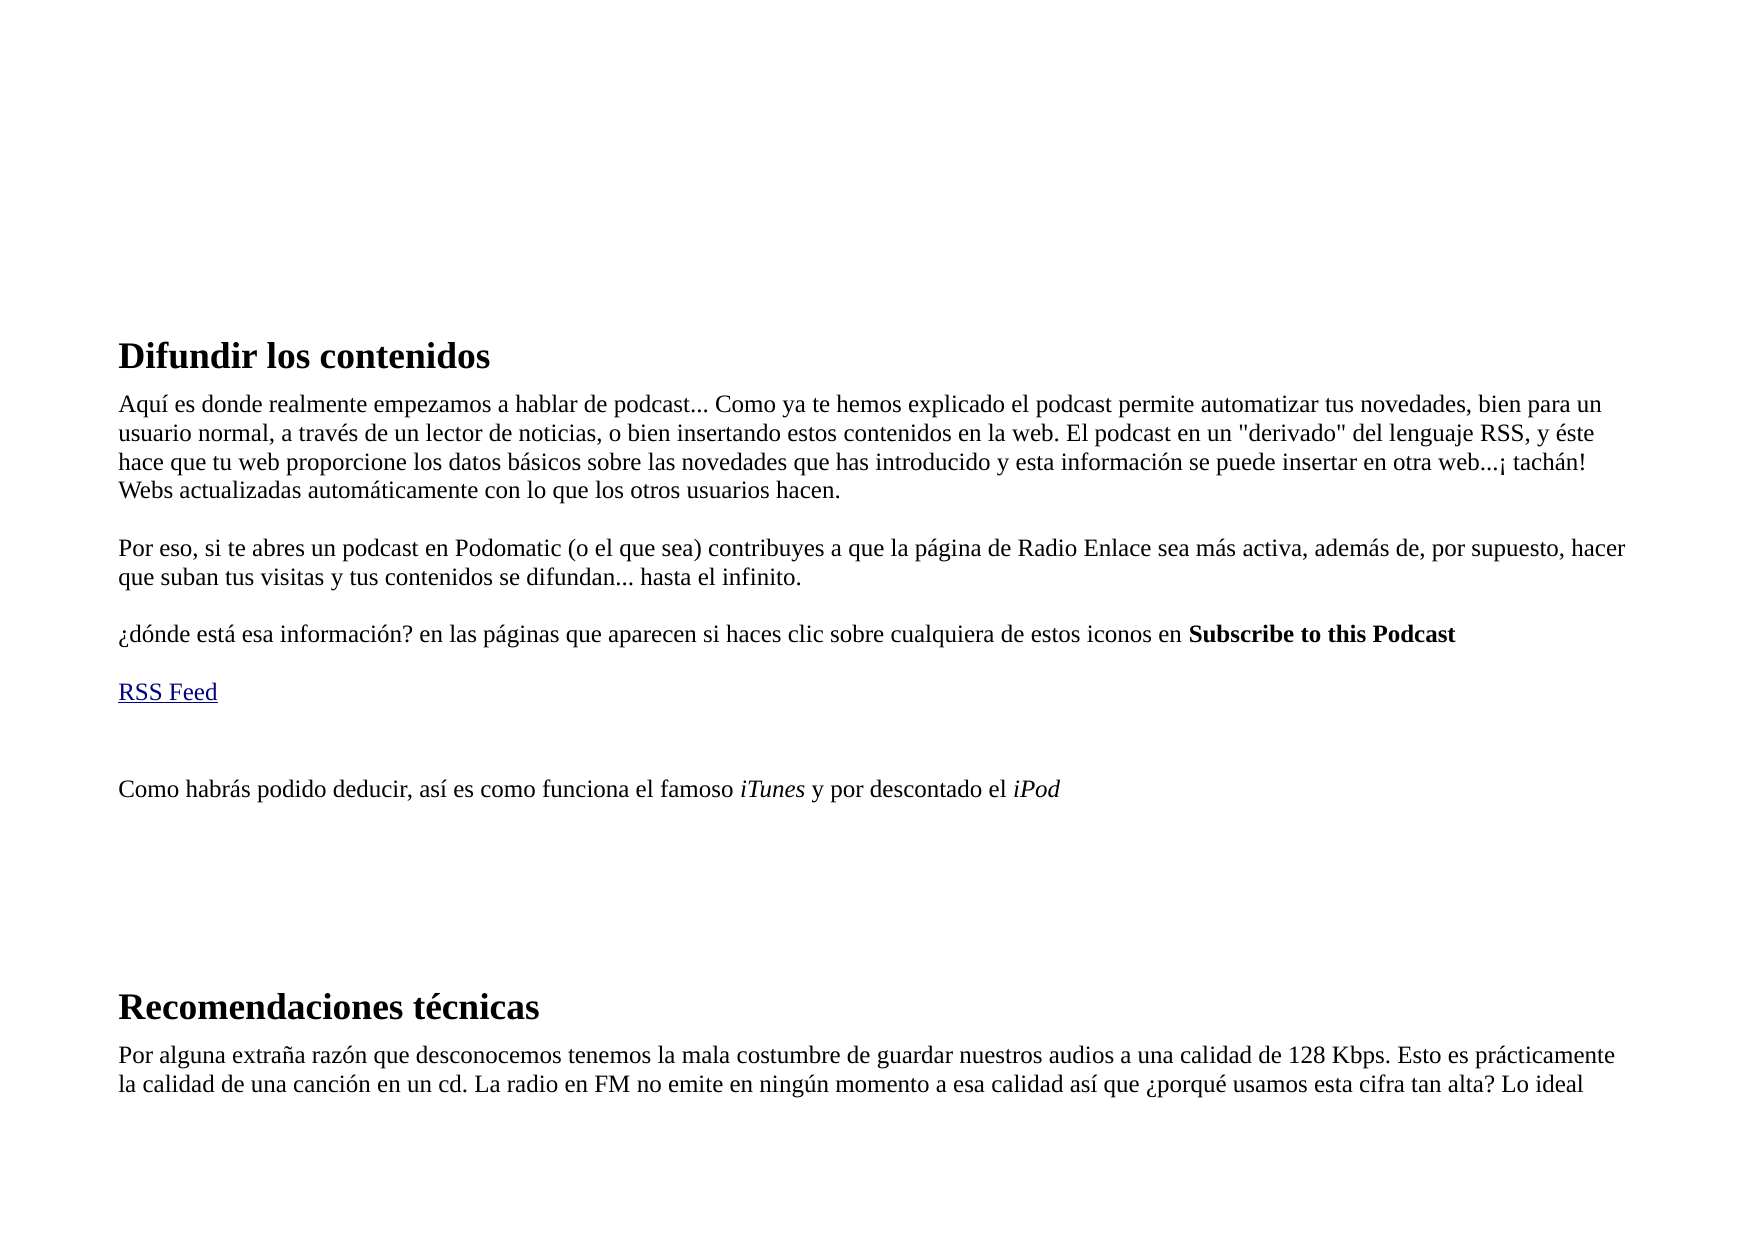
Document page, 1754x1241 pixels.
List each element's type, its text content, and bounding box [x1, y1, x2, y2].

text Por alguna extraña razón que desconocemos tenemos la mala costumbre de guardar nuestros audios a una calidad de 128 Kbps. Esto es prácticamente la calidad de una canción en un cd. La radio en FM no emite en ningún momento a esa calidad así que ¿porqué usamos esta cifra tan alta? Lo ideal [118, 1040, 1636, 1097]
text Aquí es donde realmente empezamos a hablar de podcast... Como ya te hemos explicado el podcast permite automatizar tus novedades, bien para un usuario normal, a través de un lector de noticias, o bien insertando estos contenidos en la web. El podcast en un "derivado" del lenguaje RSS, y éste hace que tu web proporcione los datos básicos sobre las novedades que has introducido y esta información se puede insertar en otra web...¡ tachán! Webs actualizadas automáticamente con lo que los otros usuarios hacen. Por eso, si te abres un podcast en Podomatic (o el que sea) contribuyes a que la página de Radio Enlace sea más activa, además de, por supuesto, hacer que suban tus visitas y tus contenidos se difundan... hasta el infinito. ¿dónde está esa información? en las páginas que aparecen si haces clic sobre cualquiera de estos iconos en Subscribe to this Podcast RSS Feed Como habrás podido deducir, así es como funciona el famoso iTunes y por descontado el iPod [118, 389, 1636, 947]
subtitle Recomendaciones técnicas [118, 984, 1636, 1027]
subtitle Difundir los contenidos [118, 118, 1636, 377]
